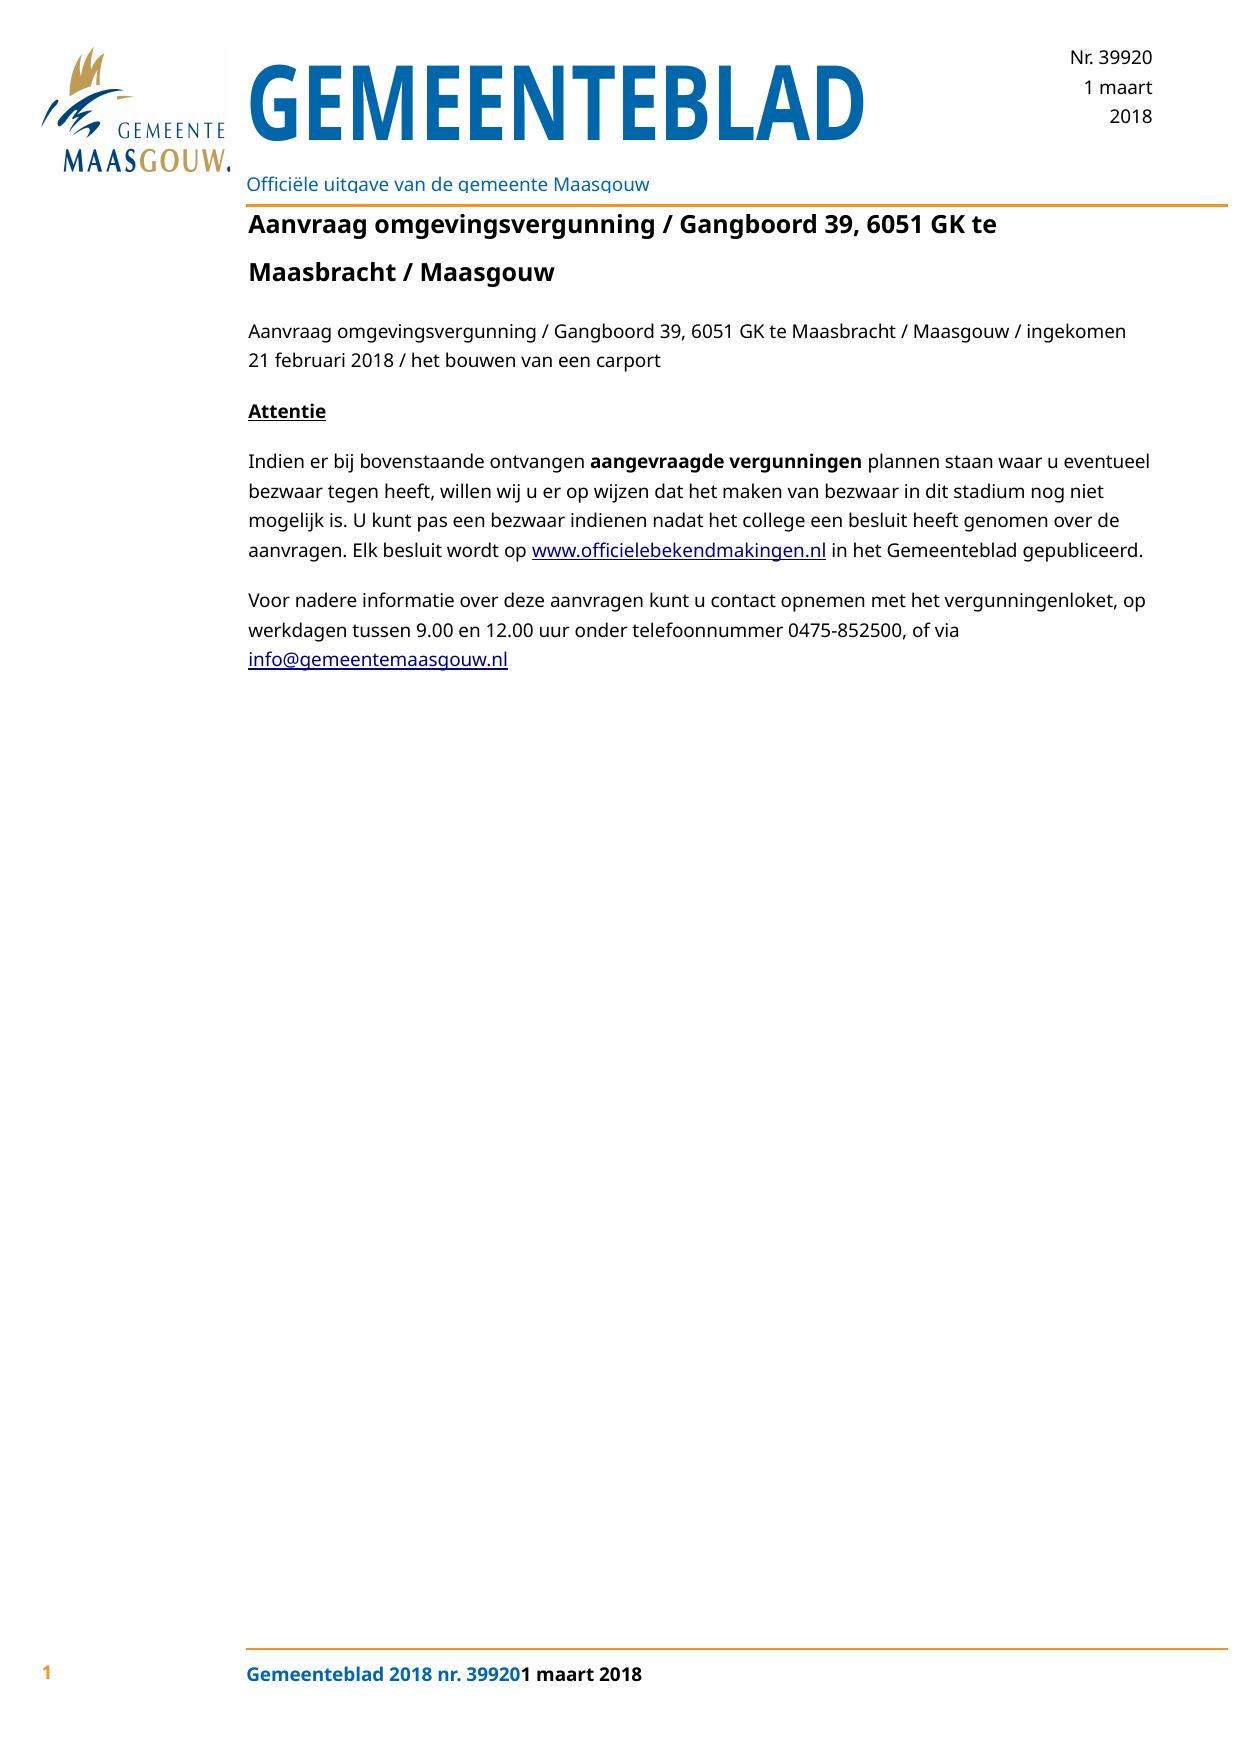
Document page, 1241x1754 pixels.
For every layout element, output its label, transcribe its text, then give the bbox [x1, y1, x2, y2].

text Voor nadere informatie over deze aanvragen kunt u contact opnemen met het vergunningenloket, op werkdagen tussen 9.00 en 12.00 uur onder telefoonnummer 0475-852500, of via info@gemeentemaasgouw.nl [248, 587, 1152, 672]
text Aanvraag omgevingsvergunning / Gangboord 39, 6051 GK te Maasbracht / Maasgouw / ingekomen 21 februari 2018 / het bouwen van een carport [248, 318, 1152, 373]
text Aanvraag omgevingsvergunning / Gangboord 39, 6051 GK te Maasbracht / Maasgouw [248, 207, 1152, 288]
text Attentie [248, 398, 1152, 424]
picture [41, 47, 231, 172]
text Indien er bij bovenstaande ontvangen aangevraagde vergunningen plannen staan waar u eventueel bezwaar tegen heeft, willen wij u er op wijzen dat het maken van bezwaar in dit stadium nog niet mogelijk is. U kunt pas een bezwaar indienen nadat het college een besluit heeft genomen over de aanvragen. Elk besluit wordt op www.officielebekendmakingen.nl in het Gemeenteblad gepubliceerd. [248, 448, 1152, 563]
